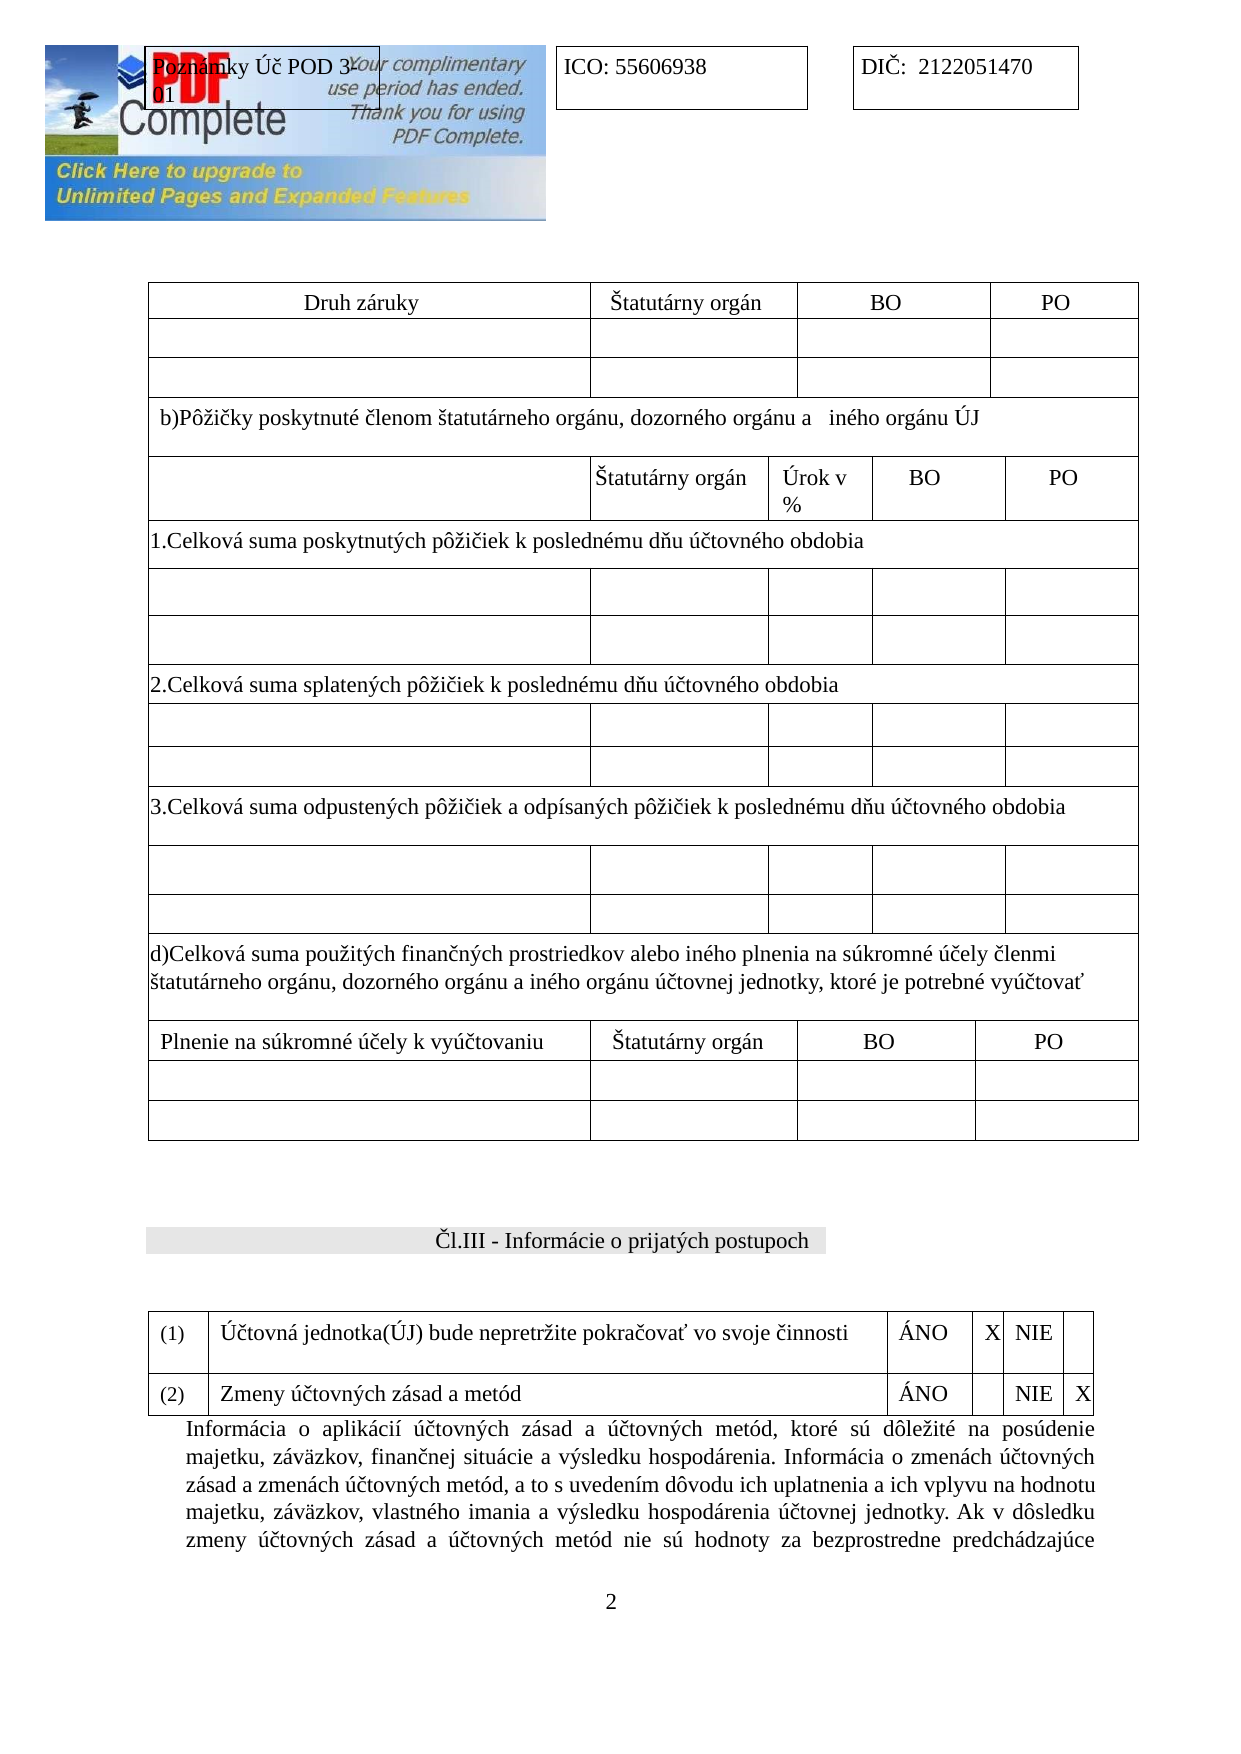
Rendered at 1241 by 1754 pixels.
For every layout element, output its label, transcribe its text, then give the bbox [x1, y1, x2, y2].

table_cell [591, 319, 797, 357]
table_cell [1006, 569, 1138, 615]
table_cell [591, 358, 797, 397]
table_cell [769, 846, 872, 893]
table_cell BO [798, 283, 990, 317]
table_cell [873, 616, 1005, 663]
table_cell [769, 895, 872, 933]
table_cell ÁNO [888, 1374, 972, 1414]
table_cell BO [873, 457, 1005, 519]
text Čl.III - Informácie o prijatých postupoch [146, 1227, 826, 1254]
table_cell [1006, 895, 1138, 933]
table_cell [149, 358, 590, 397]
table_cell [798, 1101, 975, 1139]
table_cell Štatutárny orgán [591, 283, 797, 317]
table_cell [991, 319, 1138, 357]
table_cell [873, 895, 1005, 933]
table_cell PO [976, 1021, 1138, 1060]
table_cell [149, 895, 590, 933]
table_cell [991, 358, 1138, 397]
table_header NIE [1004, 1312, 1063, 1373]
table_cell PO [991, 283, 1138, 317]
table_cell Štatutárny orgán [591, 1021, 797, 1060]
table_cell [591, 1061, 797, 1100]
table_cell [798, 319, 990, 357]
table_cell b)Pôžičky poskytnuté členom štatutárneho orgánu, dozorného orgánu a iného orgánu ÚJ [149, 398, 1138, 456]
table_cell [1006, 846, 1138, 893]
text Informácia o aplikácií účtovných zásad a účtovných metód, ktoré sú dôležité na posúdenie majetku, záväzkov, finančnej situácie a výsledku hospodárenia. Informácia o zmenách účtovných zásad a zmenách účtovných metód, a to s uvedením dôvodu ich uplatnenia a ich vplyvu na hodnotu majetku, záväzkov, vlastného imania a výsledku hospodárenia účtovnej jednotky. Ak v dôsledku zmeny účtovných zásad a účtovných metód nie sú hodnoty za bezprostredne predchádzajúce [186, 1416, 1096, 1552]
table_cell [591, 616, 768, 663]
table_cell [1006, 704, 1138, 746]
table_cell [591, 846, 768, 893]
table_cell [976, 1101, 1138, 1139]
table_cell [149, 569, 590, 615]
table_cell [798, 358, 990, 397]
table_cell [769, 569, 872, 615]
table_cell Úrok v % [769, 457, 872, 519]
table_header (1) [149, 1312, 208, 1373]
table_cell [591, 704, 768, 746]
table_cell 1.Celková suma poskytnutých pôžičiek k poslednému dňu účtovného obdobia [149, 521, 1138, 567]
table_cell [873, 704, 1005, 746]
table_header X [973, 1312, 1003, 1373]
table_cell Zmeny účtovných zásad a metód [209, 1374, 887, 1414]
table_header [1064, 1312, 1093, 1373]
table_cell [591, 569, 768, 615]
table_cell [873, 846, 1005, 893]
table_cell Plnenie na súkromné účely k vyúčtovaniu [149, 1021, 590, 1060]
table_cell d)Celková suma použitých finančných prostriedkov alebo iného plnenia na súkromné účely členmi štatutárneho orgánu, dozorného orgánu a iného orgánu účtovnej jednotky, ktoré je potrebné vyúčtovať [149, 934, 1138, 1020]
table_cell [149, 846, 590, 893]
table_cell [973, 1374, 1003, 1414]
table_cell [591, 895, 768, 933]
table_cell [149, 1101, 590, 1139]
table_cell [1006, 747, 1138, 786]
table_cell [149, 616, 590, 663]
table_cell [798, 1061, 975, 1100]
table_cell 3.Celková suma odpustených pôžičiek a odpísaných pôžičiek k poslednému dňu účtovného obdobia [149, 787, 1138, 845]
table_cell [591, 1101, 797, 1139]
table_header ÁNO [888, 1312, 972, 1373]
table_cell [149, 457, 590, 519]
table_cell NIE [1004, 1374, 1063, 1414]
table_cell [976, 1061, 1138, 1100]
table_cell Druh záruky [149, 283, 590, 317]
table_cell [149, 1061, 590, 1100]
table_cell PO [1006, 457, 1138, 519]
table_cell [873, 569, 1005, 615]
table_cell [769, 747, 872, 786]
table_cell 2.Celková suma splatených pôžičiek k poslednému dňu účtovného obdobia [149, 665, 1138, 703]
table_cell [591, 747, 768, 786]
table_cell [149, 704, 590, 746]
table_cell X [1064, 1374, 1093, 1414]
table_cell [1006, 616, 1138, 663]
table_header Účtovná jednotka(ÚJ) bude nepretržite pokračovať vo svoje činnosti [209, 1312, 887, 1373]
table_cell [149, 319, 590, 357]
table_cell [149, 747, 590, 786]
table_cell [769, 704, 872, 746]
table_cell Štatutárny orgán [591, 457, 768, 519]
table_cell [769, 616, 872, 663]
table_cell [873, 747, 1005, 786]
table_cell BO [798, 1021, 975, 1060]
table_cell (2) [149, 1374, 208, 1414]
